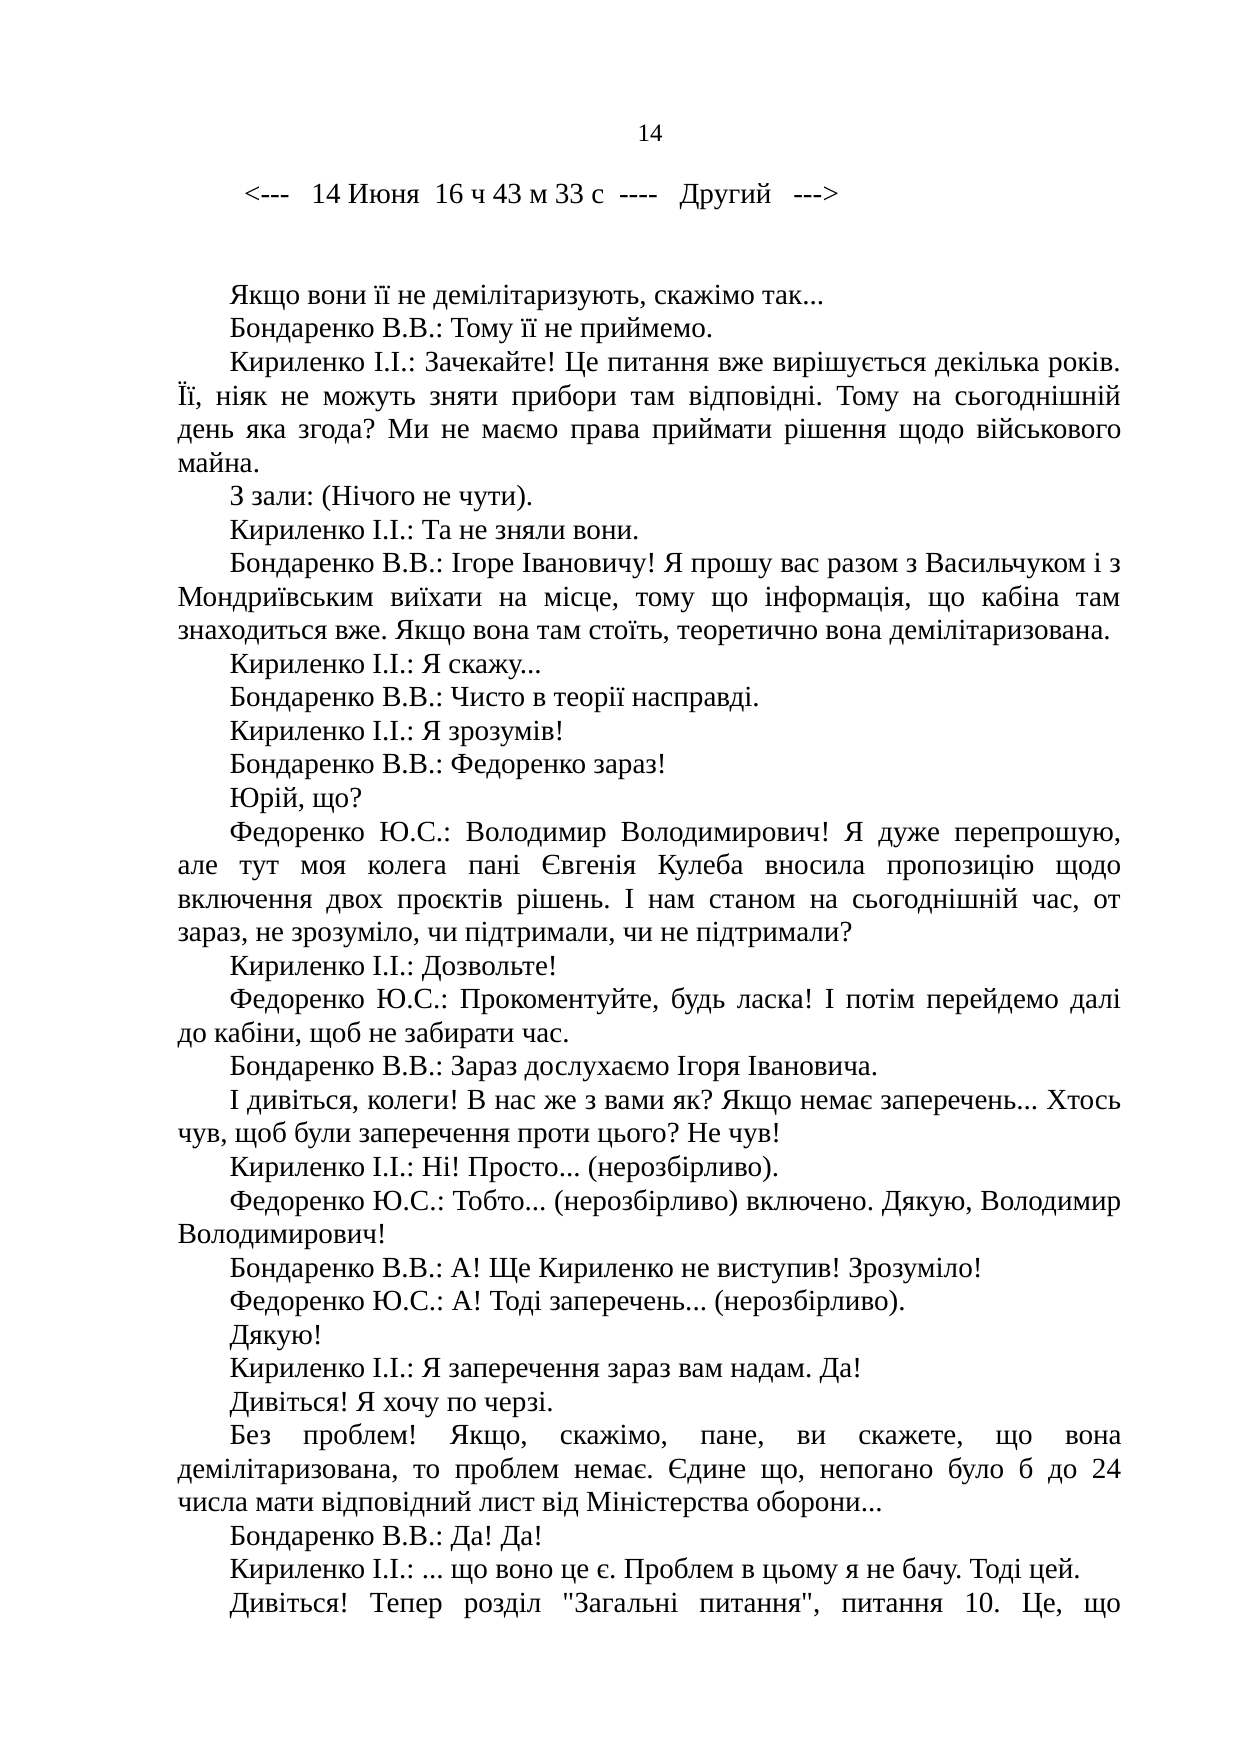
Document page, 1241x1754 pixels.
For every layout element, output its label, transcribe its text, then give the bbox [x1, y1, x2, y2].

text Федоренко Ю.С.: Тобто... (нерозбірливо) включено. Дякую, Володимир Володимирович! [177, 1183, 1122, 1250]
text Бондаренко В.В.: Ігоре Івановичу! Я прошу вас разом з Васильчуком і з Мондриївським виїхати на місце, тому що інформація, що кабіна там знаходиться вже. Якщо вона там стоїть, теоретично вона демілітаризована. [177, 545, 1122, 646]
text Федоренко Ю.С.: Володимир Володимирович! Я дуже перепрошую, але тут моя колега пані Євгенія Кулеба вносила пропозицію щодо включення двох проєктів рішень. І нам станом на сьогоднішній час, от зараз, не зрозуміло, чи підтримали, чи не підтримали? [177, 814, 1122, 948]
text Дякую! [177, 1317, 1122, 1350]
text Кириленко І.І.: Ні! Просто... (нерозбірливо). [177, 1149, 1122, 1183]
text Дивіться! Тепер розділ "Загальні питання", питання 10. Це, що [177, 1585, 1122, 1619]
text Бондаренко В.В.: Чисто в теорії насправді. [177, 679, 1122, 713]
text Бондаренко В.В.: Тому її не приймемо. [177, 311, 1122, 344]
text Кириленко І.І.: Я заперечення зараз вам надам. Да! [177, 1350, 1122, 1384]
text Без проблем! Якщо, скажімо, пане, ви скажете, що вона демілітаризована, то проблем немає. Єдине що, непогано було б до 24 числа мати відповідний лист від Міністерства оборони... [177, 1417, 1122, 1518]
text Кириленко І.І.: Та не зняли вони. [177, 512, 1122, 545]
text Федоренко Ю.С.: А! Тоді заперечень... (нерозбірливо). [177, 1283, 1122, 1317]
text І дивіться, колеги! В нас же з вами як? Якщо немає заперечень... Хтось чув, щоб були заперечення проти цього? Не чув! [177, 1082, 1122, 1149]
text Бондаренко В.В.: Зараз дослухаємо Ігоря Івановича. [177, 1048, 1122, 1082]
text Кириленко І.І.: Я зрозумів! [177, 713, 1122, 747]
text <--- 14 Июня 16 ч 43 м 33 с ---- Другий ---> [177, 176, 1122, 210]
text Бондаренко В.В.: Да! Да! [177, 1518, 1122, 1552]
text Бондаренко В.В.: А! Ще Кириленко не виступив! Зрозуміло! [177, 1250, 1122, 1283]
text Юрій, що? [177, 780, 1122, 814]
text Кириленко І.І.: Зачекайте! Це питання вже вирішується декілька років. Її, ніяк не можуть зняти прибори там відповідні. Тому на сьогоднішній день яка згода? Ми не маємо права приймати рішення щодо військового майна. [177, 344, 1122, 478]
text Кириленко І.І.: Дозвольте! [177, 948, 1122, 981]
text Дивіться! Я хочу по черзі. [177, 1384, 1122, 1417]
text Кириленко І.І.: Я скажу... [177, 646, 1122, 679]
text Кириленко І.І.: ... що воно це є. Проблем в цьому я не бачу. Тоді цей. [177, 1552, 1122, 1585]
text З зали: (Нічого не чути). [177, 478, 1122, 512]
text Бондаренко В.В.: Федоренко зараз! [177, 747, 1122, 780]
text Якщо вони її не демілітаризують, скажімо так... [177, 277, 1122, 311]
text Федоренко Ю.С.: Прокоментуйте, будь ласка! І потім перейдемо далі до кабіни, щоб не забирати час. [177, 981, 1122, 1048]
